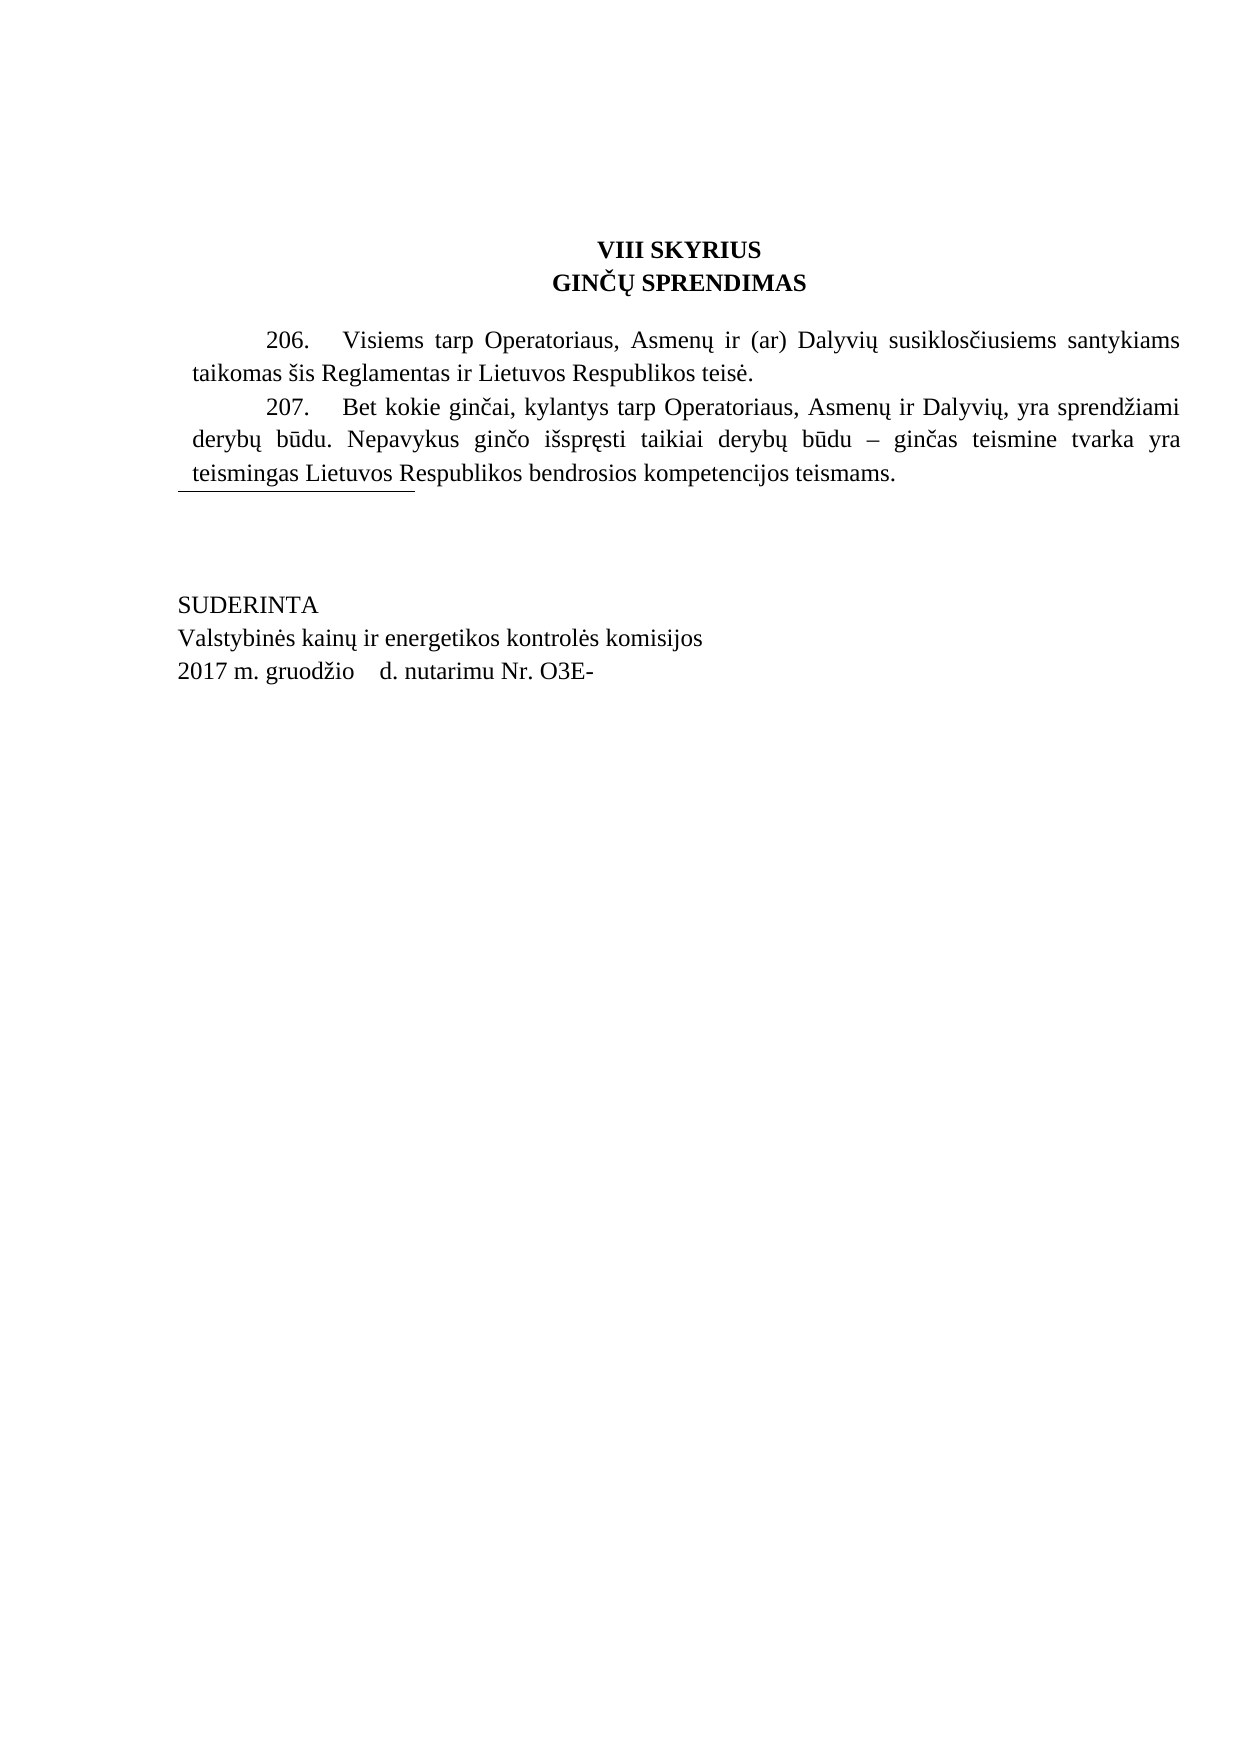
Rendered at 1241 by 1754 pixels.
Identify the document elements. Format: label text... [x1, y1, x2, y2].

text Valstybinės kainų ir energetikos kontrolės komisijos [177, 623, 1181, 651]
text VIII SKYRIUS GINČŲ SPRENDIMAS [177, 235, 1181, 297]
text 206. Visiems tarp Operatoriaus, Asmenų ir (ar) Dalyvių susiklosčiusiems santykiams taikomas šis Reglamentas ir Lietuvos Respublikos teisė. [192, 326, 1181, 387]
text 207. Bet kokie ginčai, kylantys tarp Operatoriaus, Asmenų ir Dalyvių, yra sprendžiami derybų būdu. Nepavykus ginčo išspręsti taikiai derybų būdu – ginčas teismine tvarka yra teismingas Lietuvos Respublikos bendrosios kompetencijos teismams. [192, 392, 1181, 486]
text 2017 m. gruodžio d. nutarimu Nr. O3E- [177, 656, 1181, 684]
text SUDERINTA [177, 590, 1181, 618]
